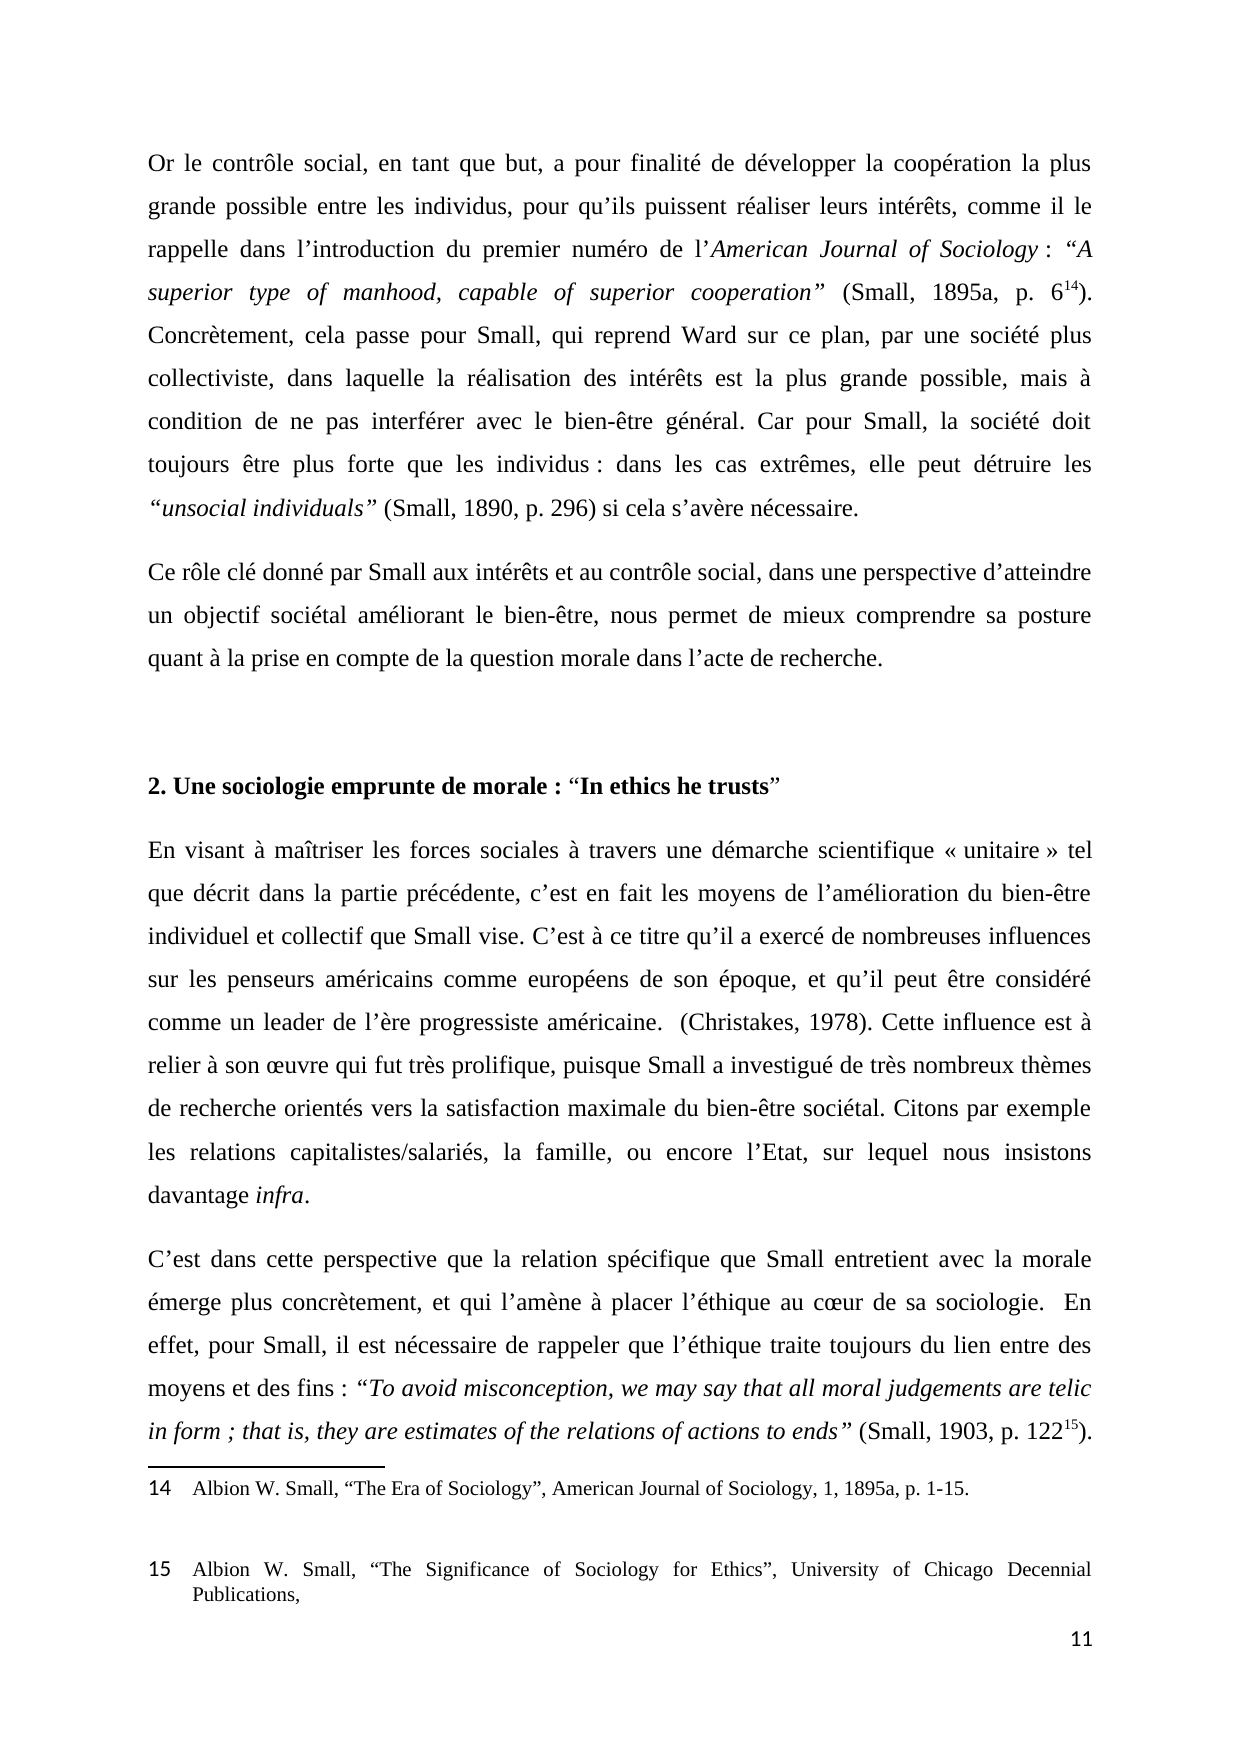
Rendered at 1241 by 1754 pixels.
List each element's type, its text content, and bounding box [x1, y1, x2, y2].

text Or le contrôle social, en tant que but, a pour finalité de développer la coopération la plus grande possible entre les individus, pour qu’ils puissent réaliser leurs intérêts, comme il le rappelle dans l’introduction du premier numéro de l’American Journal of Sociology : “A superior type of manhood, capable of superior cooperation” (Small, 1895a, p. 6). Concrètement, cela passe pour Small, qui reprend Ward sur ce plan, par une société plus collectiviste, dans laquelle la réalisation des intérêts est la plus grande possible, mais à condition de ne pas interférer avec le bien-être général. Car pour Small, la société doit toujours être plus forte que les individus : dans les cas extrêmes, elle peut détruire les “unsocial individuals” (Small, 1890, p. 296) si cela s’avère nécessaire. [148, 148, 1093, 521]
text Ce rôle clé donné par Small aux intérêts et au contrôle social, dans une perspective d’atteindre un objectif sociétal améliorant le bien-être, nous permet de mieux comprendre sa posture quant à la prise en compte de la question morale dans l’acte de recherche. [148, 557, 1093, 672]
text 2. Une sociologie emprunte de morale : “In ethics he trusts” [148, 771, 1093, 799]
text En visant à maîtriser les forces sociales à travers une démarche scientifique « unitaire » tel que décrit dans la partie précédente, c’est en fait les moyens de l’amélioration du bien-être individuel et collectif que Small vise. C’est à ce titre qu’il a exercé de nombreuses influences sur les penseurs américains comme européens de son époque, et qu’il peut être considéré comme un leader de l’ère progressiste américaine. (Christakes, 1978). Cette influence est à relier à son œuvre qui fut très prolifique, puisque Small a investigué de très nombreux thèmes de recherche orientés vers la satisfaction maximale du bien-être sociétal. Citons par exemple les relations capitalistes/salariés, la famille, ou encore l’Etat, sur lequel nous insistons davantage infra. [148, 835, 1093, 1208]
text Albion W. Small, “The Significance of Sociology for Ethics”, University of Chicago Decennial Publications, [148, 1554, 1093, 1606]
text Albion W. Small, “The Era of Sociology”, American Journal of Sociology, 1, 1895a, p. 1-15. [148, 1473, 1093, 1501]
text C’est dans cette perspective que la relation spécifique que Small entretient avec la morale émerge plus concrètement, et qui l’amène à placer l’éthique au cœur de sa sociologie. En effet, pour Small, il est nécessaire de rappeler que l’éthique traite toujours du lien entre des moyens et des fins : “To avoid misconception, we may say that all moral judgements are telic in form ; that is, they are estimates of the relations of actions to ends” (Small, 1903, p. 122). Ce point de départ théorique est approfondi par le fait que Small précise que l’éthique implique également des principes, des actions connectées à ces principes ainsi qu’une évaluation de ces principes – le triptyque évoqué en introduction. [148, 1244, 1093, 1445]
